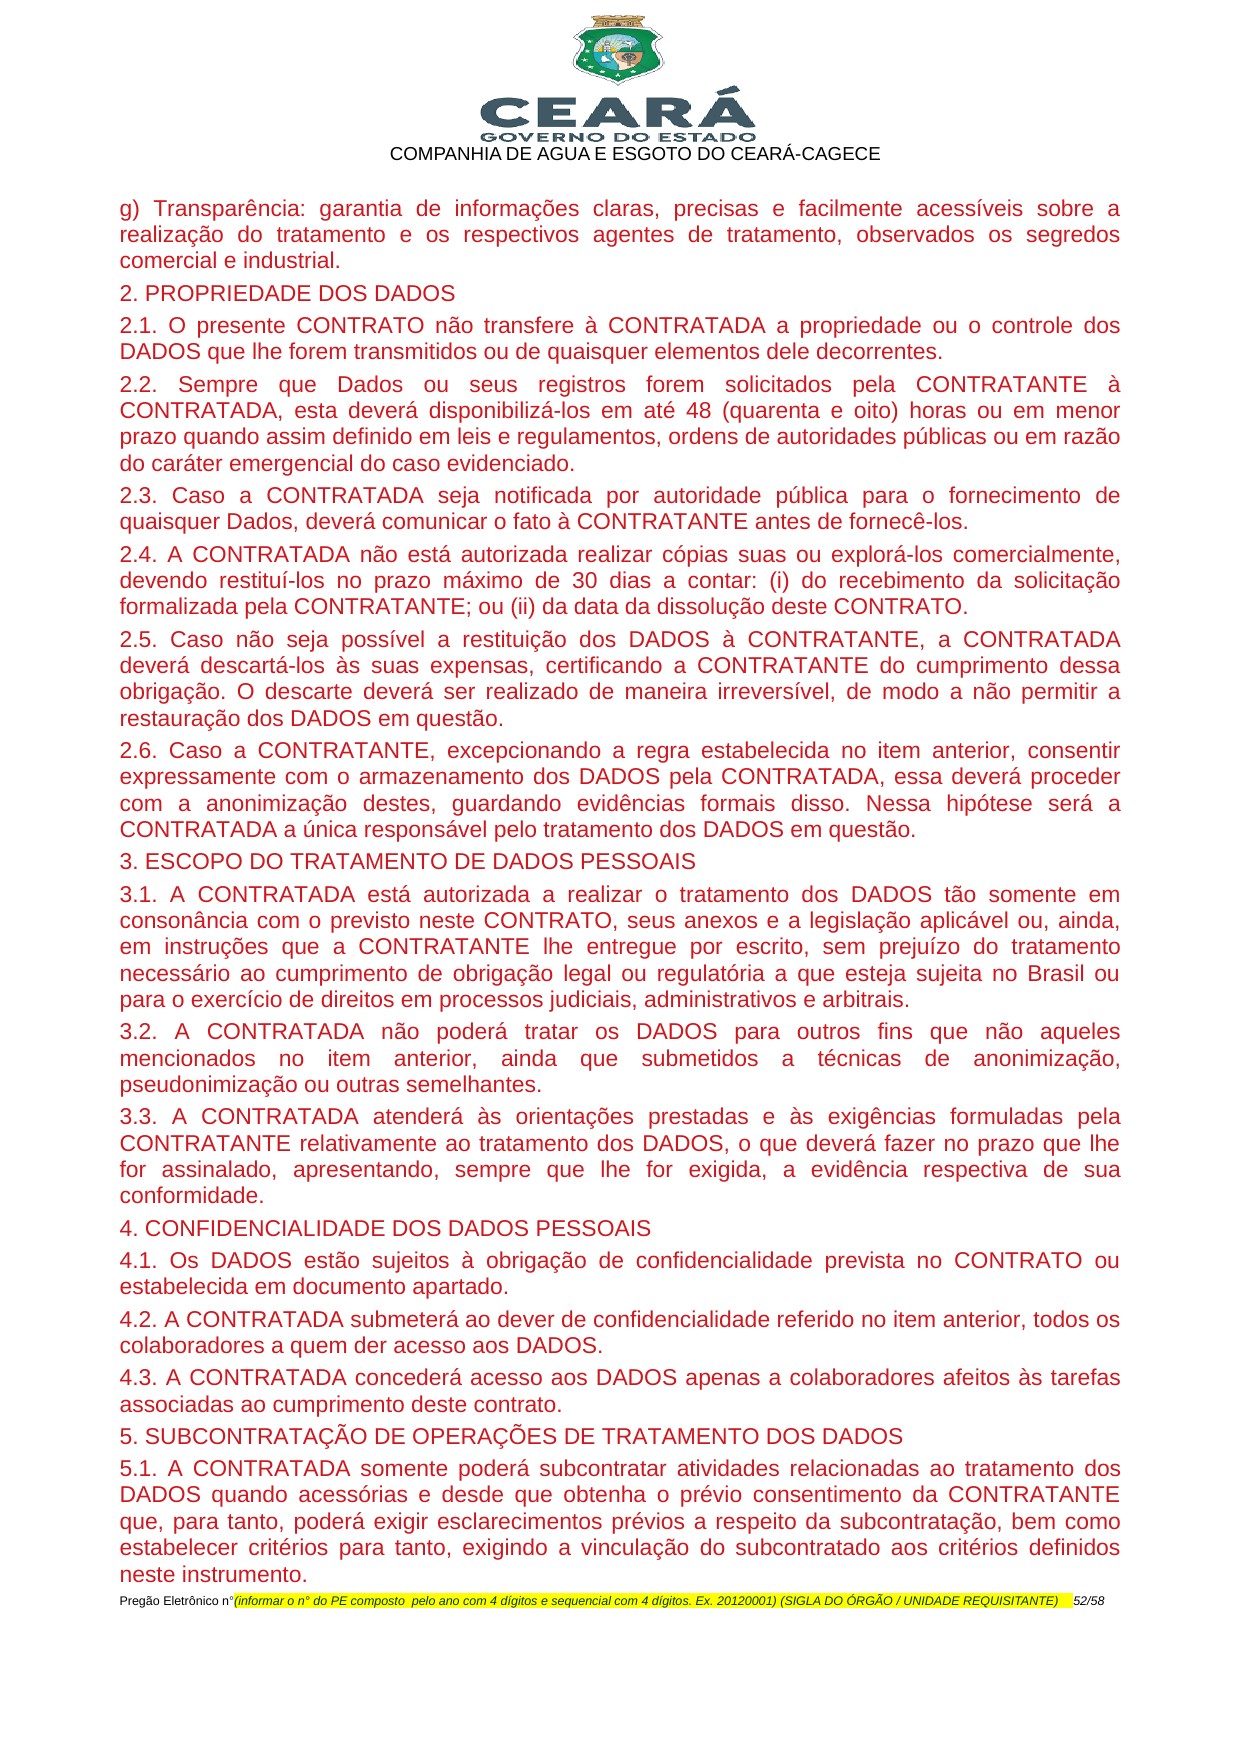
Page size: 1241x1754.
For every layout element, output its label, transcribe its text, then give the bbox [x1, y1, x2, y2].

text 2.1. O presente CONTRATO não transfere à CONTRATADA a propriedade ou o controle dos DADOS que lhe forem transmitidos ou de quaisquer elementos dele decorrentes. [119, 312, 1121, 364]
text g) Transparência: garantia de informações claras, precisas e facilmente acessíveis sobre a realização do tratamento e os respectivos agentes de tratamento, observados os segredos comercial e industrial. [119, 194, 1121, 274]
text 5. SUBCONTRATAÇÃO DE OPERAÇÕES DE TRATAMENTO DOS DADOS [119, 1423, 1121, 1449]
text 2. PROPRIEDADE DOS DADOS [119, 279, 1121, 306]
text 3.2. A CONTRATADA não poderá tratar os DADOS para outros fins que não aqueles mencionados no item anterior, ainda que submetidos a técnicas de anonimização, pseudonimização ou outras semelhantes. [119, 1018, 1121, 1097]
text 2.4. A CONTRATADA não está autorizada realizar cópias suas ou explorá-los comercialmente, devendo restituí-los no prazo máximo de 30 dias a contar: (i) do recebimento da solicitação formalizada pela CONTRATANTE; ou (ii) da data da dissolução deste CONTRATO. [119, 541, 1121, 619]
text 2.6. Caso a CONTRATANTE, excepcionando a regra estabelecida no item anterior, consentir expressamente com o armazenamento dos DADOS pela CONTRATADA, essa deverá proceder com a anonimização destes, guardando evidências formais disso. Nessa hipótese será a CONTRATADA a única responsável pelo tratamento dos DADOS em questão. [119, 737, 1121, 842]
text 2.5. Caso não seja possível a restituição dos DADOS à CONTRATANTE, a CONTRATADA deverá descartá-los às suas expensas, certificando a CONTRATANTE do cumprimento dessa obrigação. O descarte deverá ser realizado de maneira irreversível, de modo a não permitir a restauração dos DADOS em questão. [119, 626, 1121, 731]
text 2.3. Caso a CONTRATADA seja notificada por autoridade pública para o fornecimento de quaisquer Dados, deverá comunicar o fato à CONTRATANTE antes de fornecê-los. [119, 482, 1121, 534]
text 3.1. A CONTRATADA está autorizada a realizar o tratamento dos DADOS tão somente em consonância com o previsto neste CONTRATO, seus anexos e a legislação aplicável ou, ainda, em instruções que a CONTRATANTE lhe entregue por escrito, sem prejuízo do tratamento necessário ao cumprimento de obrigação legal ou regulatória a que esteja sujeita no Brasil ou para o exercício de direitos em processos judiciais, administrativos e arbitrais. [119, 881, 1121, 1012]
text 4.1. Os DADOS estão sujeitos à obrigação de confidencialidade prevista no CONTRATO ou estabelecida em documento apartado. [119, 1247, 1121, 1299]
text 4. CONFIDENCIALIDADE DOS DADOS PESSOAIS [119, 1214, 1121, 1241]
text 4.3. A CONTRATADA concederá acesso aos DADOS apenas a colaboradores afeitos às tarefas associadas ao cumprimento deste contrato. [119, 1364, 1121, 1417]
text 4.2. A CONTRATADA submeterá ao dever de confidencialidade referido no item anterior, todos os colaboradores a quem der acesso aos DADOS. [119, 1306, 1121, 1358]
picture [454, 10, 783, 146]
text 2.2. Sempre que Dados ou seus registros forem solicitados pela CONTRATANTE à CONTRATADA, esta deverá disponibilizá-los em até 48 (quarenta e oito) horas ou em menor prazo quando assim definido em leis e regulamentos, ordens de autoridades públicas ou em razão do caráter emergencial do caso evidenciado. [119, 371, 1121, 476]
text 5.1. A CONTRATADA somente poderá subcontratar atividades relacionadas ao tratamento dos DADOS quando acessórias e desde que obtenha o prévio consentimento da CONTRATANTE que, para tanto, poderá exigir esclarecimentos prévios a respeito da subcontratação, bem como estabelecer critérios para tanto, exigindo a vinculação do subcontratado aos critérios definidos neste instrumento. [119, 1455, 1121, 1587]
text 3. ESCOPO DO TRATAMENTO DE DADOS PESSOAIS [119, 848, 1121, 874]
text 3.3. A CONTRATADA atenderá às orientações prestadas e às exigências formuladas pela CONTRATANTE relativamente ao tratamento dos DADOS, o que deverá fazer no prazo que lhe for assinalado, apresentando, sempre que lhe for exigida, a evidência respectiva de sua conformidade. [119, 1103, 1121, 1209]
